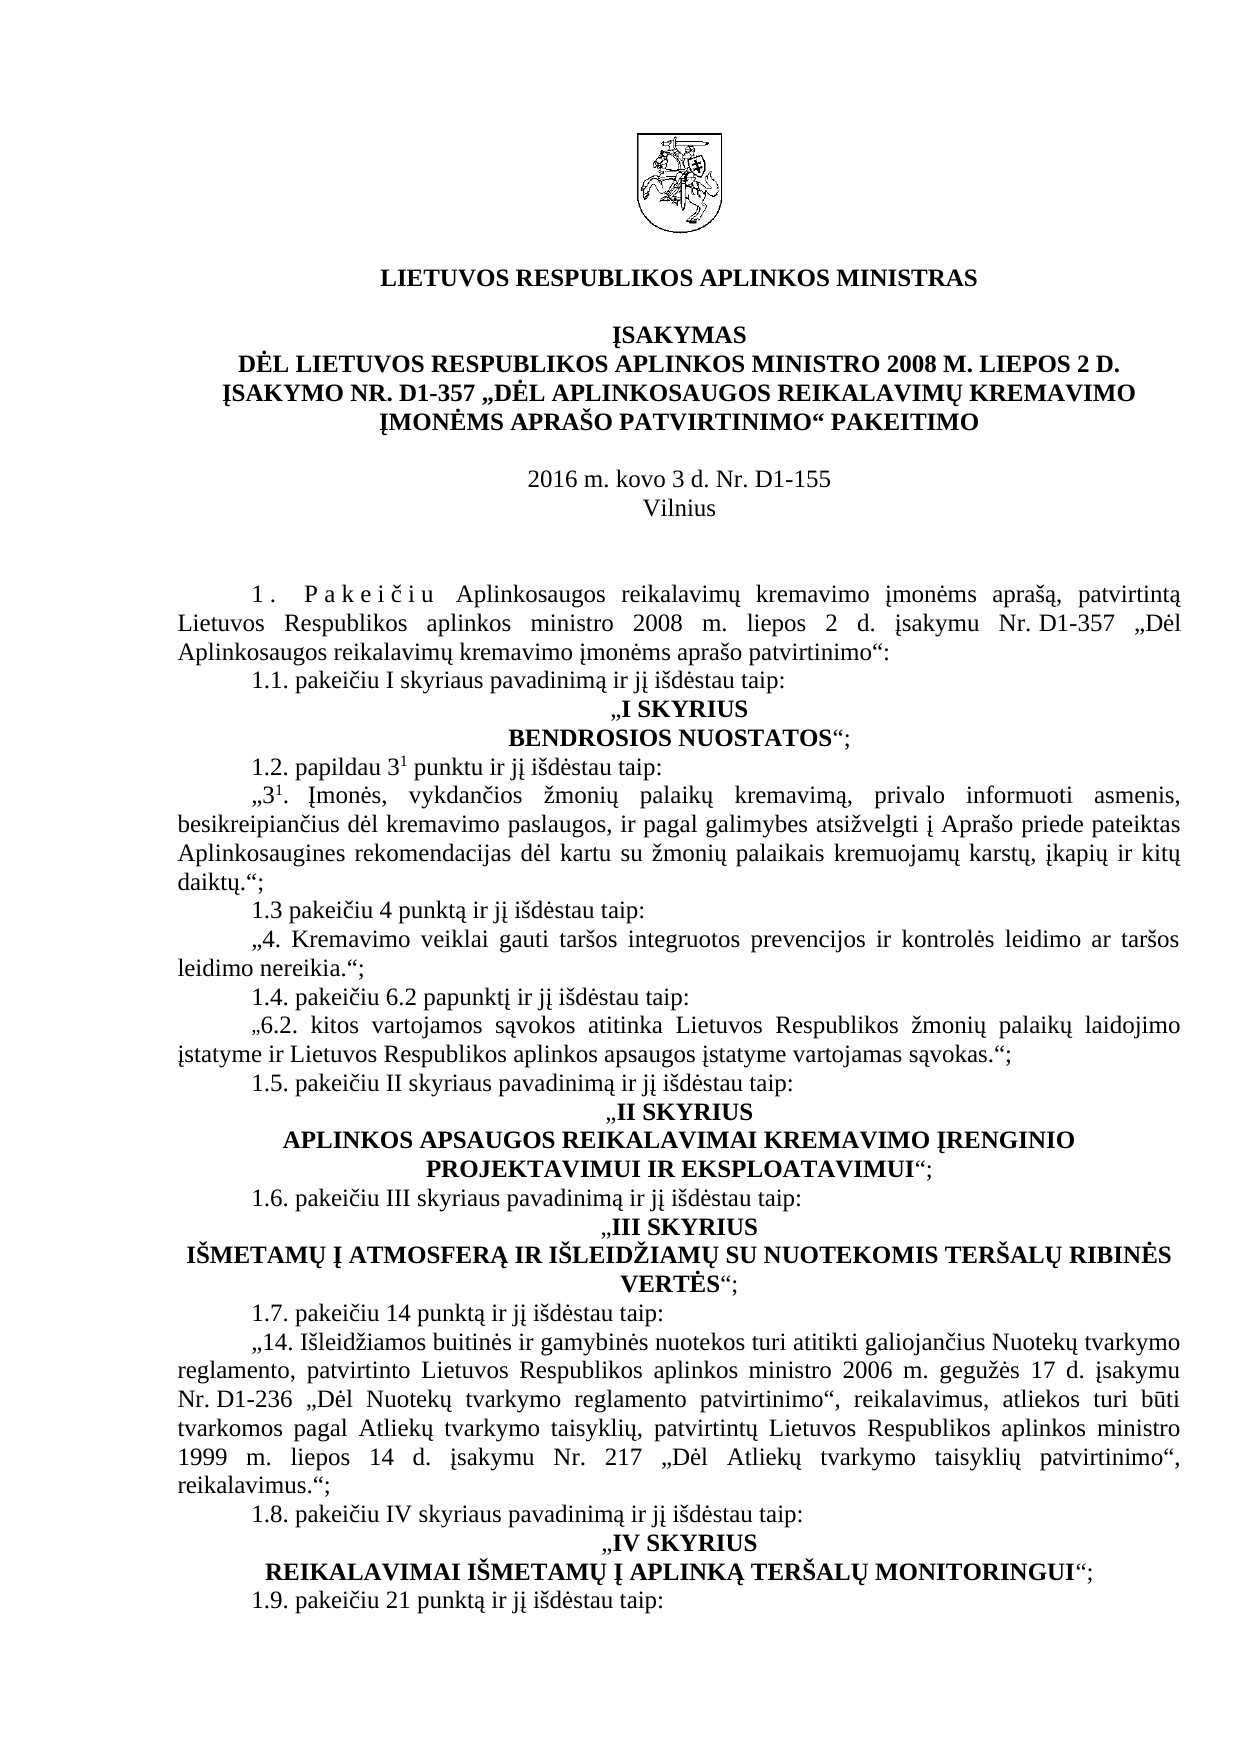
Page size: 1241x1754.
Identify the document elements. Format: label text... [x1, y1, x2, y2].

text 1.7. pakeičiu 14 punktą ir jį išdėstau taip: [177, 1298, 1181, 1327]
text Vilnius [177, 493, 1181, 522]
text 1.5. pakeičiu II skyriaus pavadinimą ir jį išdėstau taip: [177, 1068, 1181, 1097]
text IŠMETAMŲ Į ATMOSFERĄ IR IŠLEIDŽIAMŲ SU NUOTEKOMIS TERŠALŲ RIBINĖS VERTĖS“; [177, 1240, 1181, 1298]
text 1.3 pakeičiu 4 punktą ir jį išdėstau taip: [177, 895, 1181, 924]
text 2016 m. kovo 3 d. Nr. D1-155 [177, 464, 1181, 493]
text „II SKYRIUS [177, 1097, 1181, 1125]
text 1.4. pakeičiu 6.2 papunktį ir jį išdėstau taip: [177, 982, 1181, 1010]
text 1.1. pakeičiu I skyriaus pavadinimą ir jį išdėstau taip: [177, 665, 1181, 694]
text „6.2. kitos vartojamos sąvokos atitinka Lietuvos Respublikos žmonių palaikų laidojimo įstatyme ir Lietuvos Respublikos aplinkos apsaugos įstatyme vartojamas sąvokas.“; [177, 1010, 1181, 1068]
text BENDROSIOS NUOSTATOS“; [177, 723, 1181, 752]
text ĮSAKYMAS [177, 320, 1181, 349]
text APLINKOS APSAUGOS REIKALAVIMAI KREMAVIMO ĮRENGINIO PROJEKTAVIMUI IR EKSPLOATAVIMUI“; [177, 1125, 1181, 1183]
text REIKALAVIMAI IŠMETAMŲ Į APLINKĄ TERŠALŲ MONITORINGUI“; [177, 1557, 1181, 1585]
text „4. Kremavimo veiklai gauti taršos integruotos prevencijos ir kontrolės leidimo ar taršos leidimo nereikia.“; [177, 924, 1181, 982]
text LIETUVOS RESPUBLIKOS APLINKOS MINISTRAS [177, 263, 1181, 292]
text „III SKYRIUS [177, 1212, 1181, 1240]
text 1.9. pakeičiu 21 punktą ir jį išdėstau taip: [177, 1585, 1181, 1614]
text „I SKYRIUS [177, 694, 1181, 723]
text „31. Įmonės, vykdančios žmonių palaikų kremavimą, privalo informuoti asmenis, besikreipiančius dėl kremavimo paslaugos, ir pagal galimybes atsižvelgti į Aprašo priede pateiktas Aplinkosaugines rekomendacijas dėl kartu su žmonių palaikais kremuojamų karstų, įkapių ir kitų daiktų.“; [177, 780, 1181, 895]
text 1.6. pakeičiu III skyriaus pavadinimą ir jį išdėstau taip: [177, 1183, 1181, 1212]
text DĖL LIETUVOS RESPUBLIKOS APLINKOS MINISTRO 2008 M. LIEPOS 2 D. ĮSAKYMO NR. D1-357 „DĖL APLINKOSAUGOS REIKALAVIMŲ KREMAVIMO ĮMONĖMS APRAŠO PATVIRTINIMO“ PAKEITIMO [177, 349, 1181, 435]
text 1.8. pakeičiu IV skyriaus pavadinimą ir jį išdėstau taip: [177, 1499, 1181, 1528]
text 1.2. papildau 31 punktu ir jį išdėstau taip: [177, 752, 1181, 780]
text „14. Išleidžiamos buitinės ir gamybinės nuotekos turi atitikti galiojančius Nuotekų tvarkymo reglamento, patvirtinto Lietuvos Respublikos aplinkos ministro 2006 m. gegužės 17 d. įsakymu Nr. D1-236 „Dėl Nuotekų tvarkymo reglamento patvirtinimo“, reikalavimus, atliekos turi būti tvarkomos pagal Atliekų tvarkymo taisyklių, patvirtintų Lietuvos Respublikos aplinkos ministro 1999 m. liepos 14 d. įsakymu Nr. 217 „Dėl Atliekų tvarkymo taisyklių patvirtinimo“, reikalavimus.“; [177, 1327, 1181, 1499]
text 1. Pakeičiu Aplinkosaugos reikalavimų kremavimo įmonėms aprašą, patvirtintą Lietuvos Respublikos aplinkos ministro 2008 m. liepos 2 d. įsakymu Nr. D1-357 „Dėl Aplinkosaugos reikalavimų kremavimo įmonėms aprašo patvirtinimo“: [177, 579, 1181, 665]
text „IV SKYRIUS [177, 1528, 1181, 1557]
